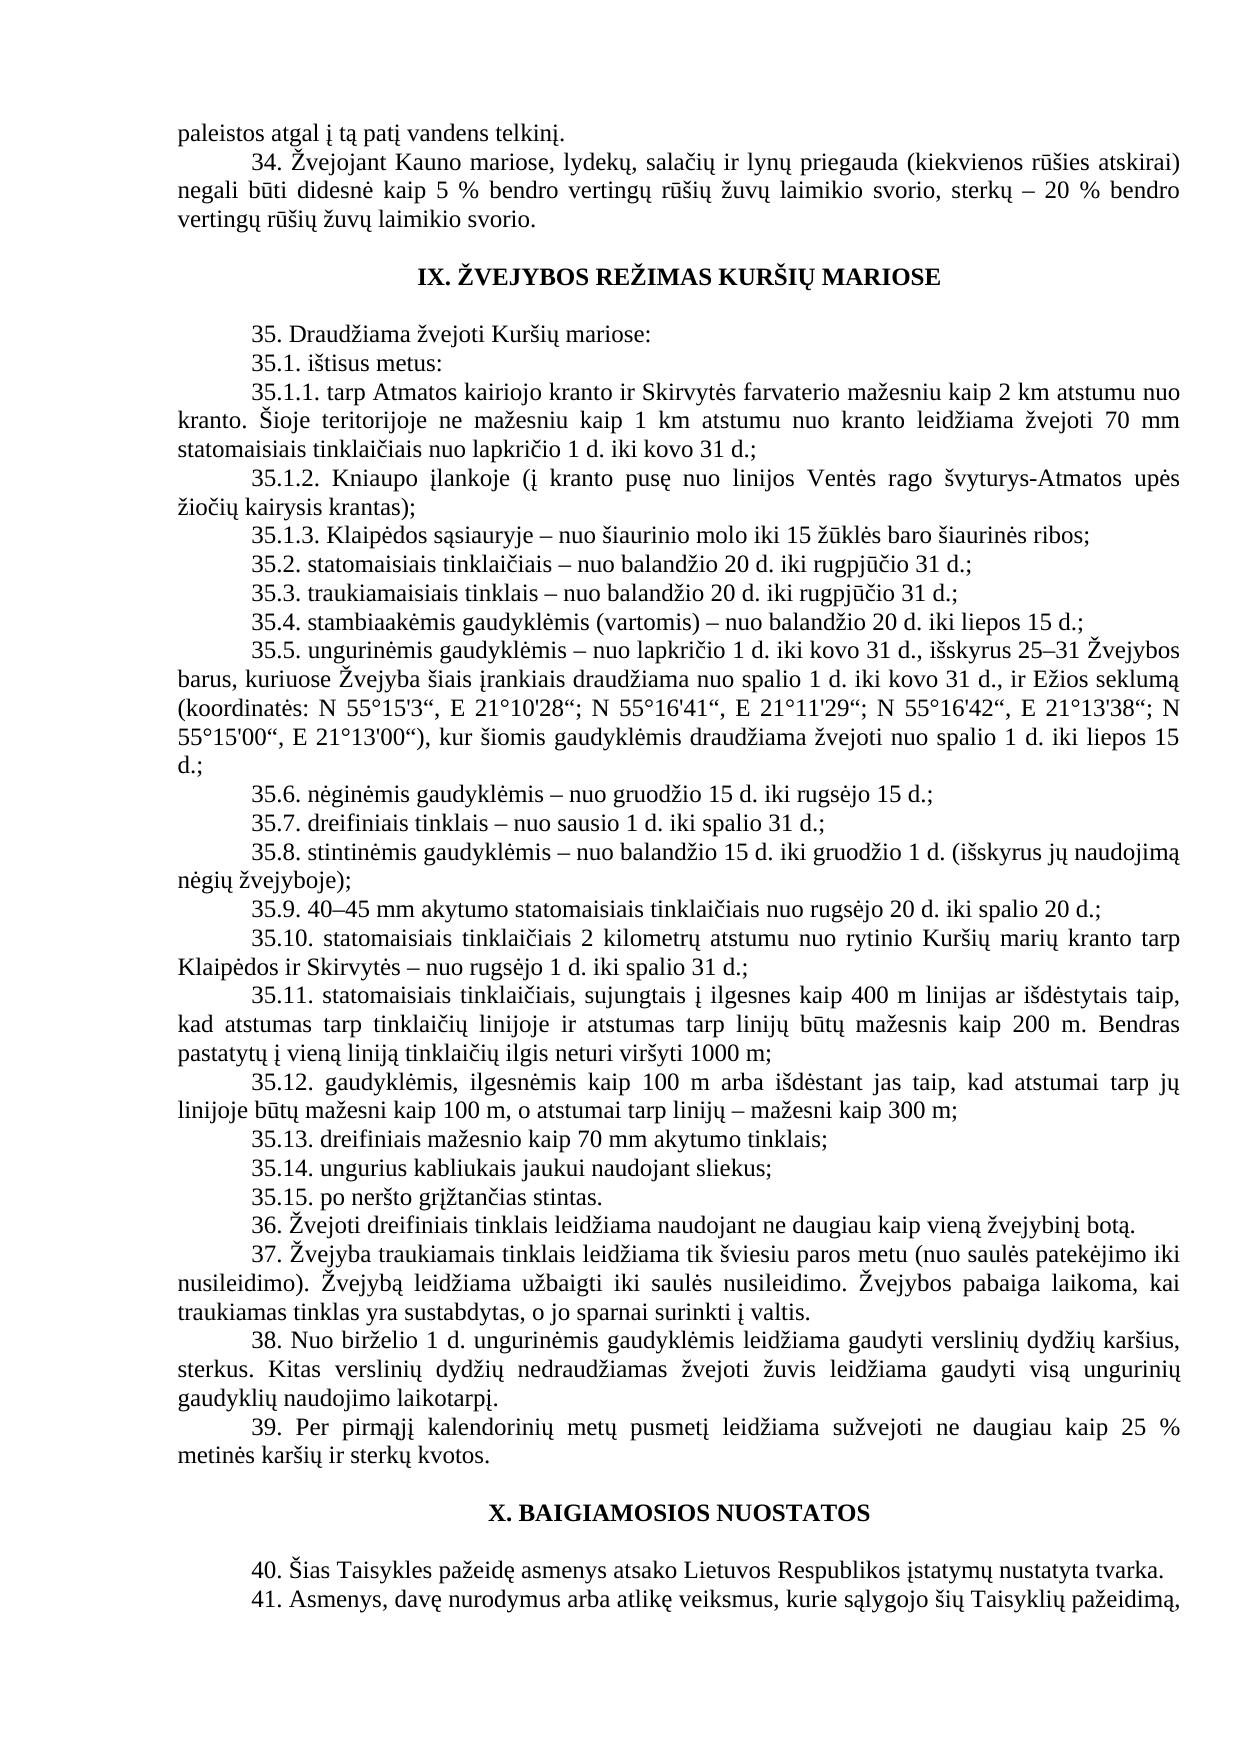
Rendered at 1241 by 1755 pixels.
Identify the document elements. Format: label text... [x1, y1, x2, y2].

text 35.2. statomaisiais tinklaičiais – nuo balandžio 20 d. iki rugpjūčio 31 d.; [177, 549, 1181, 578]
text 35.6. nėginėmis gaudyklėmis – nuo gruodžio 15 d. iki rugsėjo 15 d.; [177, 779, 1181, 808]
text 37. Žvejyba traukiamais tinklais leidžiama tik šviesiu paros metu (nuo saulės patekėjimo iki nusileidimo). Žvejybą leidžiama užbaigti iki saulės nusileidimo. Žvejybos pabaiga laikoma, kai traukiamas tinklas yra sustabdytas, o jo sparnai surinkti į valtis. [177, 1239, 1181, 1326]
text 40. Šias Taisykles pažeidę asmenys atsako Lietuvos Respublikos įstatymų nustatyta tvarka. [177, 1556, 1181, 1584]
text 35.1. ištisus metus: [177, 348, 1181, 377]
text X. BAIGIAMOSIOS NUOSTATOS [177, 1498, 1181, 1527]
text 35.1.1. tarp Atmatos kairiojo kranto ir Skirvytės farvaterio mažesniu kaip 2 km atstumu nuo kranto. Šioje teritorijoje ne mažesniu kaip 1 km atstumu nuo kranto leidžiama žvejoti 70 mm statomaisiais tinklaičiais nuo lapkričio 1 d. iki kovo 31 d.; [177, 377, 1181, 463]
text 39. Per pirmąjį kalendorinių metų pusmetį leidžiama sužvejoti ne daugiau kaip 25 % metinės karšių ir sterkų kvotos. [177, 1412, 1181, 1469]
text 35.3. traukiamaisiais tinklais – nuo balandžio 20 d. iki rugpjūčio 31 d.; [177, 578, 1181, 607]
text 38. Nuo birželio 1 d. ungurinėmis gaudyklėmis leidžiama gaudyti verslinių dydžių karšius, sterkus. Kitas verslinių dydžių nedraudžiamas žvejoti žuvis leidžiama gaudyti visą ungurinių gaudyklių naudojimo laikotarpį. [177, 1326, 1181, 1412]
text 36. Žvejoti dreifiniais tinklais leidžiama naudojant ne daugiau kaip vieną žvejybinį botą. [177, 1211, 1181, 1239]
text 35.8. stintinėmis gaudyklėmis – nuo balandžio 15 d. iki gruodžio 1 d. (išskyrus jų naudojimą nėgių žvejyboje); [177, 837, 1181, 894]
text 34. Žvejojant Kauno mariose, lydekų, salačių ir lynų priegauda (kiekvienos rūšies atskirai) negali būti didesnė kaip 5 % bendro vertingų rūšių žuvų laimikio svorio, sterkų – 20 % bendro vertingų rūšių žuvų laimikio svorio. [177, 147, 1181, 233]
text 35.12. gaudyklėmis, ilgesnėmis kaip 100 m arba išdėstant jas taip, kad atstumai tarp jų linijoje būtų mažesni kaip 100 m, o atstumai tarp linijų – mažesni kaip 300 m; [177, 1067, 1181, 1124]
text 35.14. ungurius kabliukais jaukui naudojant sliekus; [177, 1153, 1181, 1182]
text 35.9. 40–45 mm akytumo statomaisiais tinklaičiais nuo rugsėjo 20 d. iki spalio 20 d.; [177, 894, 1181, 923]
text 35.11. statomaisiais tinklaičiais, sujungtais į ilgesnes kaip 400 m linijas ar išdėstytais taip, kad atstumas tarp tinklaičių linijoje ir atstumas tarp linijų būtų mažesnis kaip 200 m. Bendras pastatytų į vieną liniją tinklaičių ilgis neturi viršyti 1000 m; [177, 981, 1181, 1067]
text 35.15. po neršto grįžtančias stintas. [177, 1182, 1181, 1211]
text 35.7. dreifiniais tinklais – nuo sausio 1 d. iki spalio 31 d.; [177, 808, 1181, 837]
text 35.10. statomaisiais tinklaičiais 2 kilometrų atstumu nuo rytinio Kuršių marių kranto tarp Klaipėdos ir Skirvytės – nuo rugsėjo 1 d. iki spalio 31 d.; [177, 923, 1181, 981]
text paleistos atgal į tą patį vandens telkinį. [177, 118, 1181, 147]
text 35.1.3. Klaipėdos sąsiauryje – nuo šiaurinio molo iki 15 žūklės baro šiaurinės ribos; [177, 521, 1181, 549]
text 35. Draudžiama žvejoti Kuršių mariose: [177, 319, 1181, 348]
text 35.5. ungurinėmis gaudyklėmis – nuo lapkričio 1 d. iki kovo 31 d., išskyrus 25–31 Žvejybos barus, kuriuose Žvejyba šiais įrankiais draudžiama nuo spalio 1 d. iki kovo 31 d., ir Ežios seklumą (koordinatės: N 55°15'3“, E 21°10'28“; N 55°16'41“, E 21°11'29“; N 55°16'42“, E 21°13'38“; N 55°15'00“, E 21°13'00“), kur šiomis gaudyklėmis draudžiama žvejoti nuo spalio 1 d. iki liepos 15 d.; [177, 636, 1181, 779]
text 41. Asmenys, davę nurodymus arba atlikę veiksmus, kurie sąlygojo šių Taisyklių pažeidimą, [177, 1584, 1181, 1613]
text 35.1.2. Kniaupo įlankoje (į kranto pusę nuo linijos Ventės rago švyturys-Atmatos upės žiočių kairysis krantas); [177, 463, 1181, 521]
text 35.4. stambiaakėmis gaudyklėmis (vartomis) – nuo balandžio 20 d. iki liepos 15 d.; [177, 607, 1181, 636]
text IX. ŽVEJYBOS REŽIMAS KURŠIŲ MARIOSE [177, 262, 1181, 291]
text 35.13. dreifiniais mažesnio kaip 70 mm akytumo tinklais; [177, 1124, 1181, 1153]
